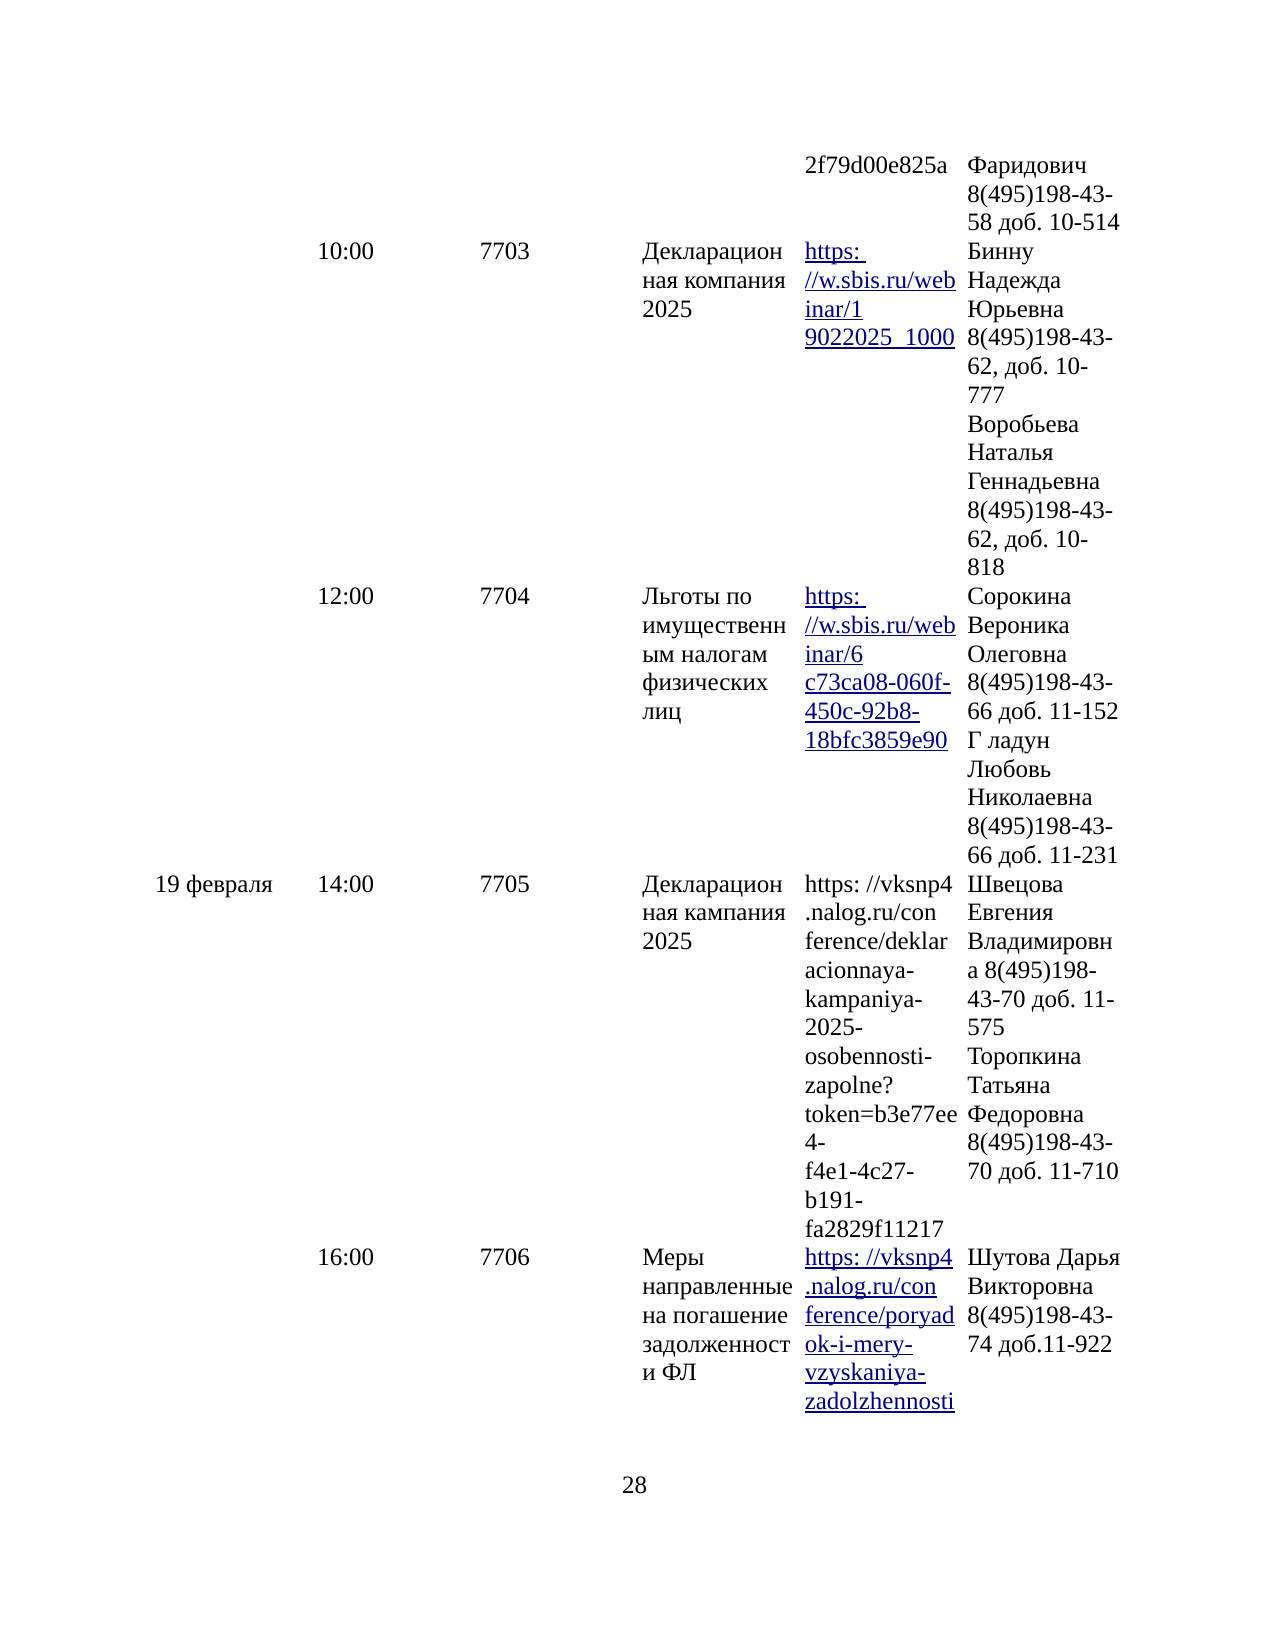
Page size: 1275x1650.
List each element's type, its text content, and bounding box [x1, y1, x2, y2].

table_cell 14:00 [313, 869, 475, 1242]
table_cell 7705 [475, 869, 637, 1242]
table_cell Шутова Дарья Викторовна 8(495)198-43-74 доб.11-922 [963, 1243, 1125, 1415]
table_cell https: //vksnp4 .nalog.ru/con ference/poryadok-i-mery- vzyskaniya- zadolzhennosti- [800, 1243, 962, 1415]
table_header [150, 150, 312, 236]
table_cell 7703 [475, 236, 637, 581]
table_cell [150, 1243, 312, 1415]
table_cell [150, 581, 312, 869]
table_cell [150, 236, 312, 581]
table_header Фаридович 8(495)198-43-58 доб. 10-514 [963, 150, 1125, 236]
table_cell Льготы по имущественным налогам физических лиц [638, 581, 800, 869]
table_cell Декларационная компания 2025 [638, 236, 800, 581]
table_header [475, 150, 637, 236]
table_cell 7706 [475, 1243, 637, 1415]
table_cell Декларационная кампания 2025 [638, 869, 800, 1242]
table_cell 19 февраля [150, 869, 312, 1242]
table_cell 7704 [475, 581, 637, 869]
table_cell Швецова Евгения Владимировна 8(495)198-43-70 доб. 11-575 Торопкина Татьяна Федоровна 8(495)198-43-70 доб. 11-710 [963, 869, 1125, 1242]
table_cell Сорокина Вероника Олеговна 8(495)198-43-66 доб. 11-152 Г ладун Любовь Николаевна 8(495)198-43-66 доб. 11-231 [963, 581, 1125, 869]
table_cell 16:00 [313, 1243, 475, 1415]
table_cell Меры направленные на погашение задолженности ФЛ [638, 1243, 800, 1415]
table_cell https: //w.sbis.ru/webinar/1 9022025_1000 [800, 236, 962, 581]
table_header [638, 150, 800, 236]
table_cell 12:00 [313, 581, 475, 869]
table_header [313, 150, 475, 236]
table_cell https: //w.sbis.ru/webinar/6 c73ca08-060f-450c-92b8- 18bfc3859e90 [800, 581, 962, 869]
table_cell https: //vksnp4 .nalog.ru/con ference/deklaracionnaya- kampaniya-2025- osobennosti- zapolne?token=b3e77ee4- f4e1-4c27-b191- fa2829f11217 [800, 869, 962, 1242]
table_cell 10:00 [313, 236, 475, 581]
table_cell Бинну Надежда Юрьевна 8(495)198-43-62, доб. 10-777 Воробьева Наталья Геннадьевна 8(495)198-43-62, доб. 10-818 [963, 236, 1125, 581]
table_header 2f79d00e825a [800, 150, 962, 236]
